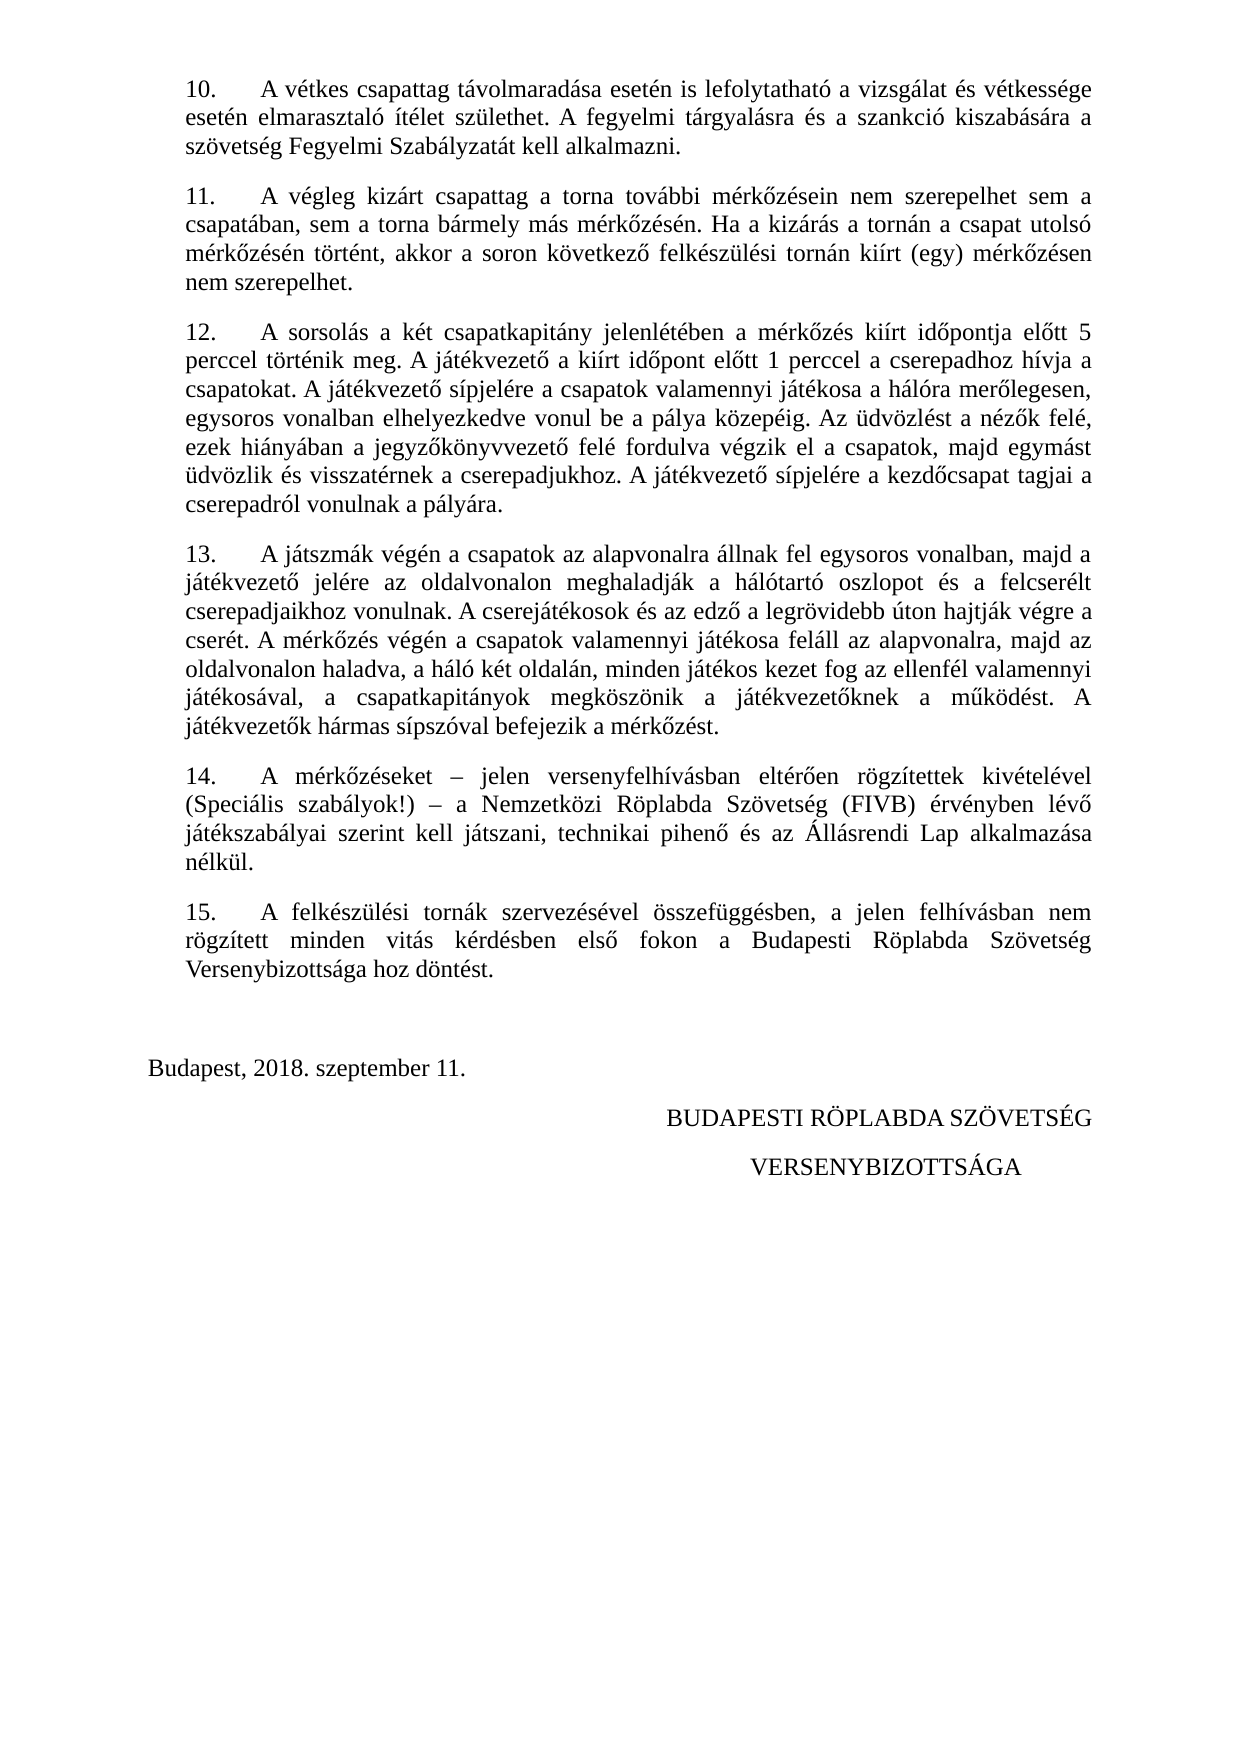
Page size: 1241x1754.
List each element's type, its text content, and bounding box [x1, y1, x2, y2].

list A mérkőzéseket – jelen versenyfelhívásban eltérően rögzítettek kivételével (Speciális szabályok!) – a Nemzetközi Röplabda Szövetség (FIVB) érvényben lévő játékszabályai szerint kell játszani, technikai pihenő és az Állásrendi Lap alkalmazása nélkül. [185, 761, 1093, 876]
text VERSENYBIZOTTSÁGA [148, 1152, 1093, 1181]
list A vétkes csapattag távolmaradása esetén is lefolytatható a vizsgálat és vétkessége esetén elmarasztaló ítélet születhet. A fegyelmi tárgyalásra és a szankció kiszabására a szövetség Fegyelmi Szabályzatát kell alkalmazni. [185, 74, 1093, 160]
list A sorsolás a két csapatkapitány jelenlétében a mérkőzés kiírt időpontja előtt 5 perccel történik meg. A játékvezető a kiírt időpont előtt 1 perccel a cserepadhoz hívja a csapatokat. A játékvezető sípjelére a csapatok valamennyi játékosa a hálóra merőlegesen, egysoros vonalban elhelyezkedve vonul be a pálya közepéig. Az üdvözlést a nézők felé, ezek hiányában a jegyzőkönyvvezető felé fordulva végzik el a csapatok, majd egymást üdvözlik és visszatérnek a cserepadjukhoz. A játékvezető sípjelére a kezdőcsapat tagjai a cserepadról vonulnak a pályára. [185, 317, 1093, 518]
list A játszmák végén a csapatok az alapvonalra állnak fel egysoros vonalban, majd a játékvezető jelére az oldalvonalon meghaladják a hálótartó oszlopot és a felcserélt cserepadjaikhoz vonulnak. A cserejátékosok és az edző a legrövidebb úton hajtják végre a cserét. A mérkőzés végén a csapatok valamennyi játékosa feláll az alapvonalra, majd az oldalvonalon haladva, a háló két oldalán, minden játékos kezet fog az ellenfél valamennyi játékosával, a csapatkapitányok megköszönik a játékvezetőknek a működést. A játékvezetők hármas sípszóval befejezik a mérkőzést. [185, 539, 1093, 740]
list A végleg kizárt csapattag a torna további mérkőzésein nem szerepelhet sem a csapatában, sem a torna bármely más mérkőzésén. Ha a kizárás a tornán a csapat utolsó mérkőzésén történt, akkor a soron következő felkészülési tornán kiírt (egy) mérkőzésen nem szerepelhet. [185, 181, 1093, 296]
text Budapest, 2018. szeptember 11. [148, 1053, 1093, 1082]
list A felkészülési tornák szervezésével összefüggésben, a jelen felhívásban nem rögzített minden vitás kérdésben első fokon a Budapesti Röplabda Szövetség Versenybizottsága hoz döntést. [185, 897, 1093, 983]
text BUDAPESTI RÖPLABDA SZÖVETSÉG [148, 1103, 1093, 1132]
